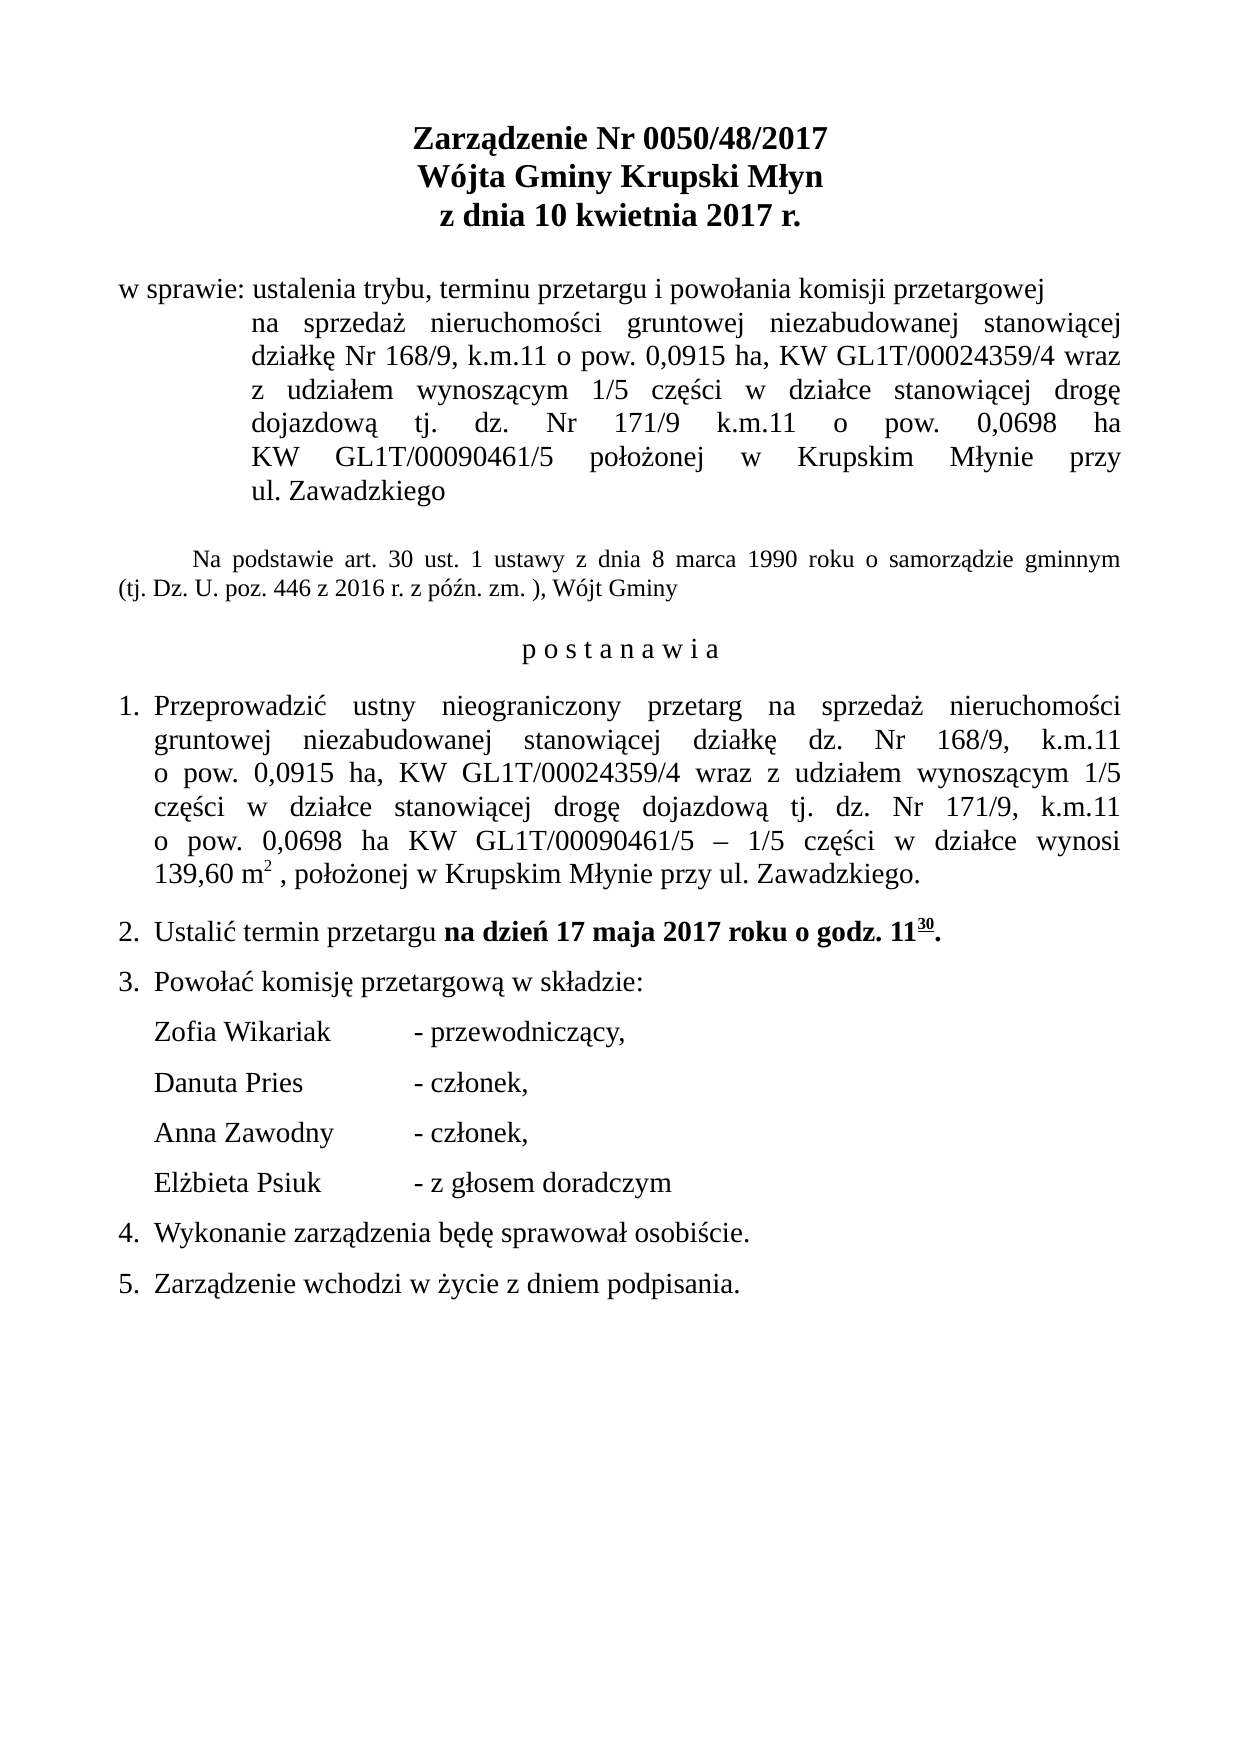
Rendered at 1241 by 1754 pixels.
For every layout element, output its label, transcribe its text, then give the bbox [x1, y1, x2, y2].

list Wykonanie zarządzenia będę sprawował osobiście. [118, 1216, 1122, 1249]
list Przeprowadzić ustny nieograniczony przetarg na sprzedaż nieruchomości gruntowej niezabudowanej stanowiącej działkę dz. Nr 168/9, k.m.11 o pow. 0,0915 ha, KW GL1T/00024359/4 wraz z udziałem wynoszącym 1/5 części w działce stanowiącej drogę dojazdową tj. dz. Nr 171/9, k.m.11 o pow. 0,0698 ha KW GL1T/00090461/5 – 1/5 części w działce wynosi 139,60 m2 , położonej w Krupskim Młynie przy ul. Zawadzkiego. [118, 688, 1122, 890]
text Wójta Gminy Krupski Młyn [118, 156, 1122, 195]
list Zarządzenie wchodzi w życie z dniem podpisania. [118, 1266, 1122, 1299]
title Zarządzenie Nr 0050/48/2017 [118, 118, 1122, 156]
list Powołać komisję przetargową w składzie: [118, 964, 1122, 998]
text Na podstawie art. 30 ust. 1 ustawy z dnia 8 marca 1990 roku o samorządzie gminnym (tj. Dz. U. poz. 446 z 2016 r. z późn. zm. ), Wójt Gminy [118, 540, 1122, 602]
text Danuta Pries - członek, [118, 1065, 1122, 1098]
list Ustalić termin przetargu na dzień 17 maja 2017 roku o godz. 1130. [118, 914, 1122, 947]
text z dnia 10 kwietnia 2017 r. [118, 195, 1122, 233]
text w sprawie: ustalenia trybu, terminu przetargu i powołania komisji przetargowej [118, 271, 1122, 305]
subtitle Elżbieta Psiuk - z głosem doradczym [118, 1165, 1122, 1199]
text p o s t a n a w i a [118, 631, 1122, 664]
text na sprzedaż nieruchomości gruntowej niezabudowanej stanowiącej działkę Nr 168/9, k.m.11 o pow. 0,0915 ha, KW GL1T/00024359/4 wraz z udziałem wynoszącym 1/5 części w działce stanowiącej drogę dojazdową tj. dz. Nr 171/9 k.m.11 o pow. 0,0698 ha KW GL1T/00090461/5 położonej w Krupskim Młynie przy ul. Zawadzkiego [251, 305, 1122, 506]
text Zofia Wikariak - przewodniczący, [118, 1014, 1122, 1048]
text Anna Zawodny - członek, [118, 1115, 1122, 1148]
